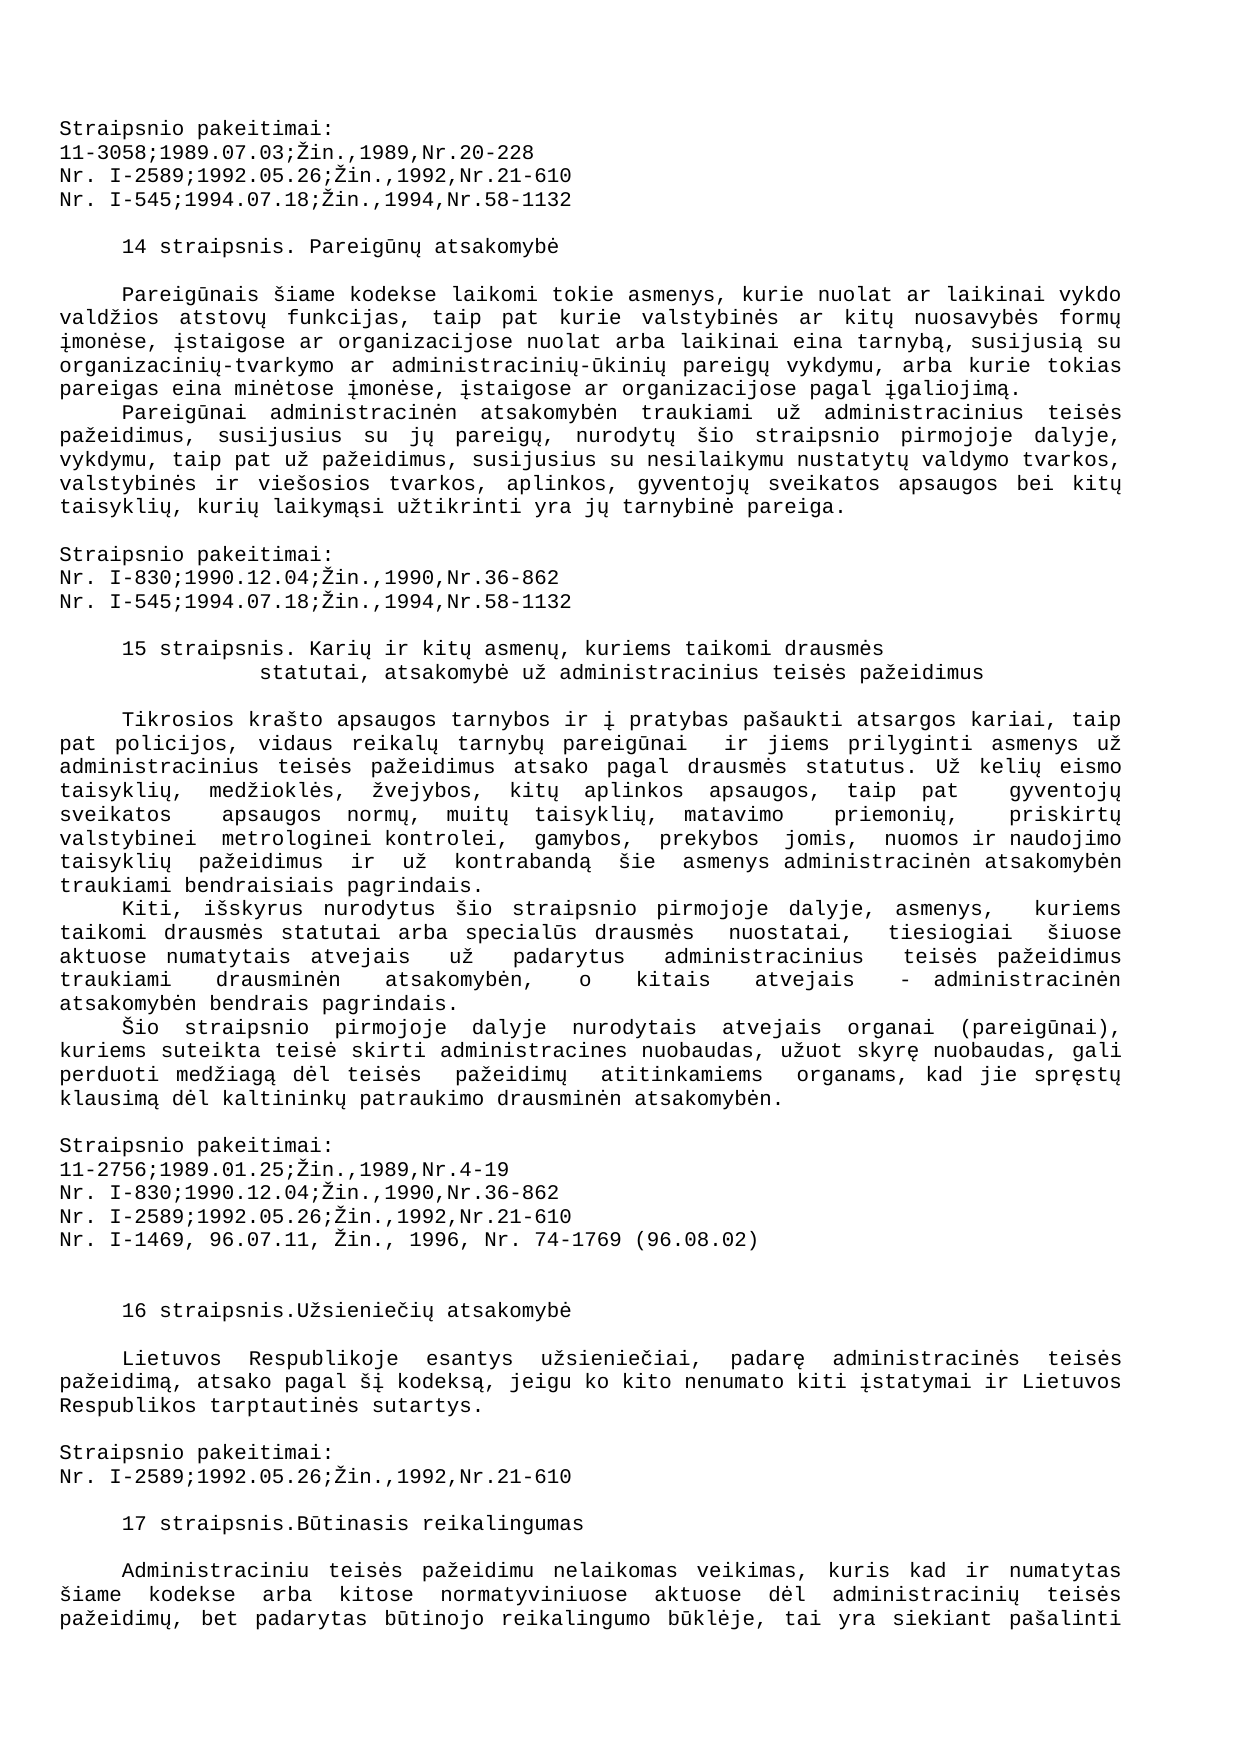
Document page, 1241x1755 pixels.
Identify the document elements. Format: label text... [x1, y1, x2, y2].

text Nr. I-2589;1992.05.26;Žin.,1992,Nr.21-610 [59, 1466, 1122, 1489]
text Nr. I-830;1990.12.04;Žin.,1990,Nr.36-862 [59, 1182, 1122, 1206]
text Kiti, išskyrus nurodytus šio straipsnio pirmojoje dalyje, asmenys, kuriems taikomi drausmės statutai arba specialūs drausmės nuostatai, tiesiogiai šiuose aktuose numatytais atvejais už padarytus administracinius teisės pažeidimus traukiami drausminėn atsakomybėn, o kitais atvejais - administracinėn atsakomybėn bendrais pagrindais. [59, 898, 1122, 1017]
text Lietuvos Respublikoje esantys užsieniečiai, padarę administracinės teisės pažeidimą, atsako pagal šį kodeksą, jeigu ko kito nenumato kiti įstatymai ir Lietuvos Respublikos tarptautinės sutartys. [59, 1348, 1122, 1419]
text 15 straipsnis. Karių ir kitų asmenų, kuriems taikomi drausmės [59, 638, 1122, 662]
text Pareigūnai administracinėn atsakomybėn traukiami už administracinius teisės pažeidimus, susijusius su jų pareigų, nurodytų šio straipsnio pirmojoje dalyje, vykdymu, taip pat už pažeidimus, susijusius su nesilaikymu nustatytų valdymo tvarkos, valstybinės ir viešosios tvarkos, aplinkos, gyventojų sveikatos apsaugos bei kitų taisyklių, kurių laikymąsi užtikrinti yra jų tarnybinė pareiga. [59, 402, 1122, 520]
text 11-3058;1989.07.03;Žin.,1989,Nr.20-228 [59, 142, 1122, 165]
text Pareigūnais šiame kodekse laikomi tokie asmenys, kurie nuolat ar laikinai vykdo valdžios atstovų funkcijas, taip pat kurie valstybinės ar kitų nuosavybės formų įmonėse, įstaigose ar organizacijose nuolat arba laikinai eina tarnybą, susijusią su organizacinių-tvarkymo ar administracinių-ūkinių pareigų vykdymu, arba kurie tokias pareigas eina minėtose įmonėse, įstaigose ar organizacijose pagal įgaliojimą. [59, 284, 1122, 402]
text Nr. I-830;1990.12.04;Žin.,1990,Nr.36-862 [59, 567, 1122, 591]
text Nr. I-2589;1992.05.26;Žin.,1992,Nr.21-610 [59, 165, 1122, 189]
text statutai, atsakomybė už administracinius teisės pažeidimus [59, 662, 1122, 686]
text 17 straipsnis.Būtinasis reikalingumas [59, 1513, 1122, 1537]
text Nr. I-545;1994.07.18;Žin.,1994,Nr.58-1132 [59, 591, 1122, 615]
text Administraciniu teisės pažeidimu nelaikomas veikimas, kuris kad ir numatytas šiame kodekse arba kitose normatyviniuose aktuose dėl administracinių teisės pažeidimų, bet padarytas būtinojo reikalingumo būklėje, tai yra siekiant pašalinti [59, 1561, 1122, 1631]
text Nr. I-545;1994.07.18;Žin.,1994,Nr.58-1132 [59, 189, 1122, 213]
text Nr. I-1469, 96.07.11, Žin., 1996, Nr. 74-1769 (96.08.02) [59, 1229, 1122, 1253]
text Straipsnio pakeitimai: [59, 544, 1122, 567]
text Straipsnio pakeitimai: [59, 1135, 1122, 1158]
text 11-2756;1989.01.25;Žin.,1989,Nr.4-19 [59, 1158, 1122, 1182]
text Nr. I-2589;1992.05.26;Žin.,1992,Nr.21-610 [59, 1206, 1122, 1229]
text Tikrosios krašto apsaugos tarnybos ir į pratybas pašaukti atsargos kariai, taip pat policijos, vidaus reikalų tarnybų pareigūnai ir jiems prilyginti asmenys už administracinius teisės pažeidimus atsako pagal drausmės statutus. Už kelių eismo taisyklių, medžioklės, žvejybos, kitų aplinkos apsaugos, taip pat gyventojų sveikatos apsaugos normų, muitų taisyklių, matavimo priemonių, priskirtų valstybinei metrologinei kontrolei, gamybos, prekybos jomis, nuomos ir naudojimo taisyklių pažeidimus ir už kontrabandą šie asmenys administracinėn atsakomybėn traukiami bendraisiais pagrindais. [59, 709, 1122, 898]
text Straipsnio pakeitimai: [59, 118, 1122, 142]
text Šio straipsnio pirmojoje dalyje nurodytais atvejais organai (pareigūnai), kuriems suteikta teisė skirti administracines nuobaudas, užuot skyrę nuobaudas, gali perduoti medžiagą dėl teisės pažeidimų atitinkamiems organams, kad jie spręstų klausimą dėl kaltininkų patraukimo drausminėn atsakomybėn. [59, 1017, 1122, 1111]
text 14 straipsnis. Pareigūnų atsakomybė [59, 236, 1122, 260]
text 16 straipsnis.Užsieniečių atsakomybė [59, 1300, 1122, 1324]
text Straipsnio pakeitimai: [59, 1442, 1122, 1466]
